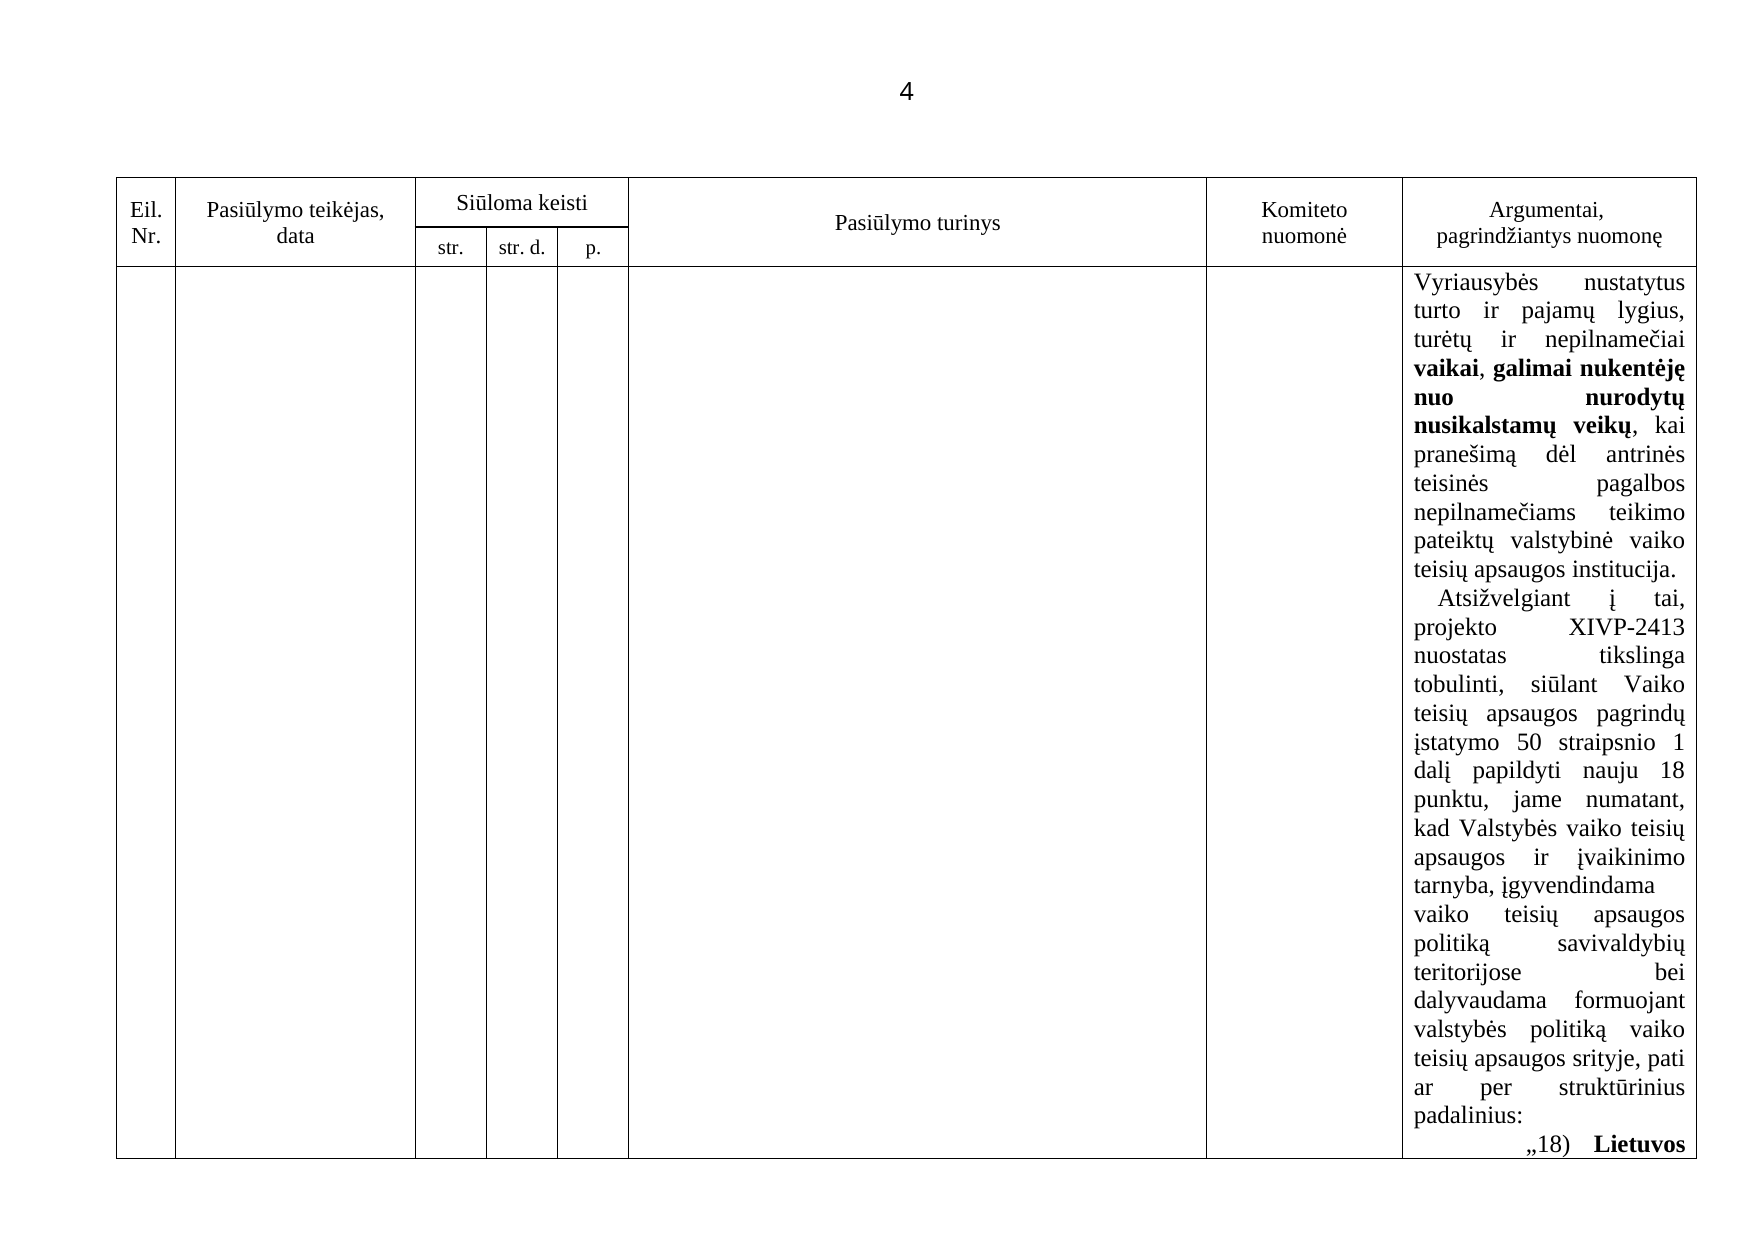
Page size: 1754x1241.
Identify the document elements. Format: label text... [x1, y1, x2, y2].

table_cell [176, 267, 415, 1158]
table_cell [416, 267, 486, 1158]
table_header Argumentai, pagrindžiantys nuomonę [1403, 178, 1696, 266]
table_cell str. [416, 228, 486, 266]
table_cell Vyriausybės nustatytus turto ir pajamų lygius, turėtų ir nepilnamečiai vaikai, galimai nukentėję nuo nurodytų nusikalstamų veikų, kai pranešimą dėl antrinės teisinės pagalbos nepilnamečiams teikimo pateiktų valstybinė vaiko teisių apsaugos institucija. Atsižvelgiant į tai, projekto XIVP-2413 nuostatas tikslinga tobulinti, siūlant Vaiko teisių apsaugos pagrindų įstatymo 50 straipsnio 1 dalį papildyti nauju 18 punktu, jame numatant, kad Valstybės vaiko teisių apsaugos ir įvaikinimo tarnyba, įgyvendindama vaiko teisių apsaugos politiką savivaldybių teritorijose bei dalyvaudama formuojant valstybės politiką vaiko teisių apsaugos srityje, pati ar per struktūrinius padalinius: „18) Lietuvos [1403, 267, 1696, 1158]
table_cell [629, 267, 1206, 1158]
table_header Pasiūlymo teikėjas, data [176, 178, 415, 266]
table_cell str. d. [487, 228, 557, 266]
table_header Eil. Nr. [117, 178, 175, 266]
table_cell [117, 267, 175, 1158]
table_cell [487, 267, 557, 1158]
table_header Siūloma keisti [416, 178, 628, 226]
table_cell p. [558, 228, 628, 266]
table_cell [1207, 267, 1402, 1158]
table_cell [558, 267, 628, 1158]
table_header Pasiūlymo turinys [629, 178, 1206, 266]
table_header Komiteto nuomonė [1207, 178, 1402, 266]
